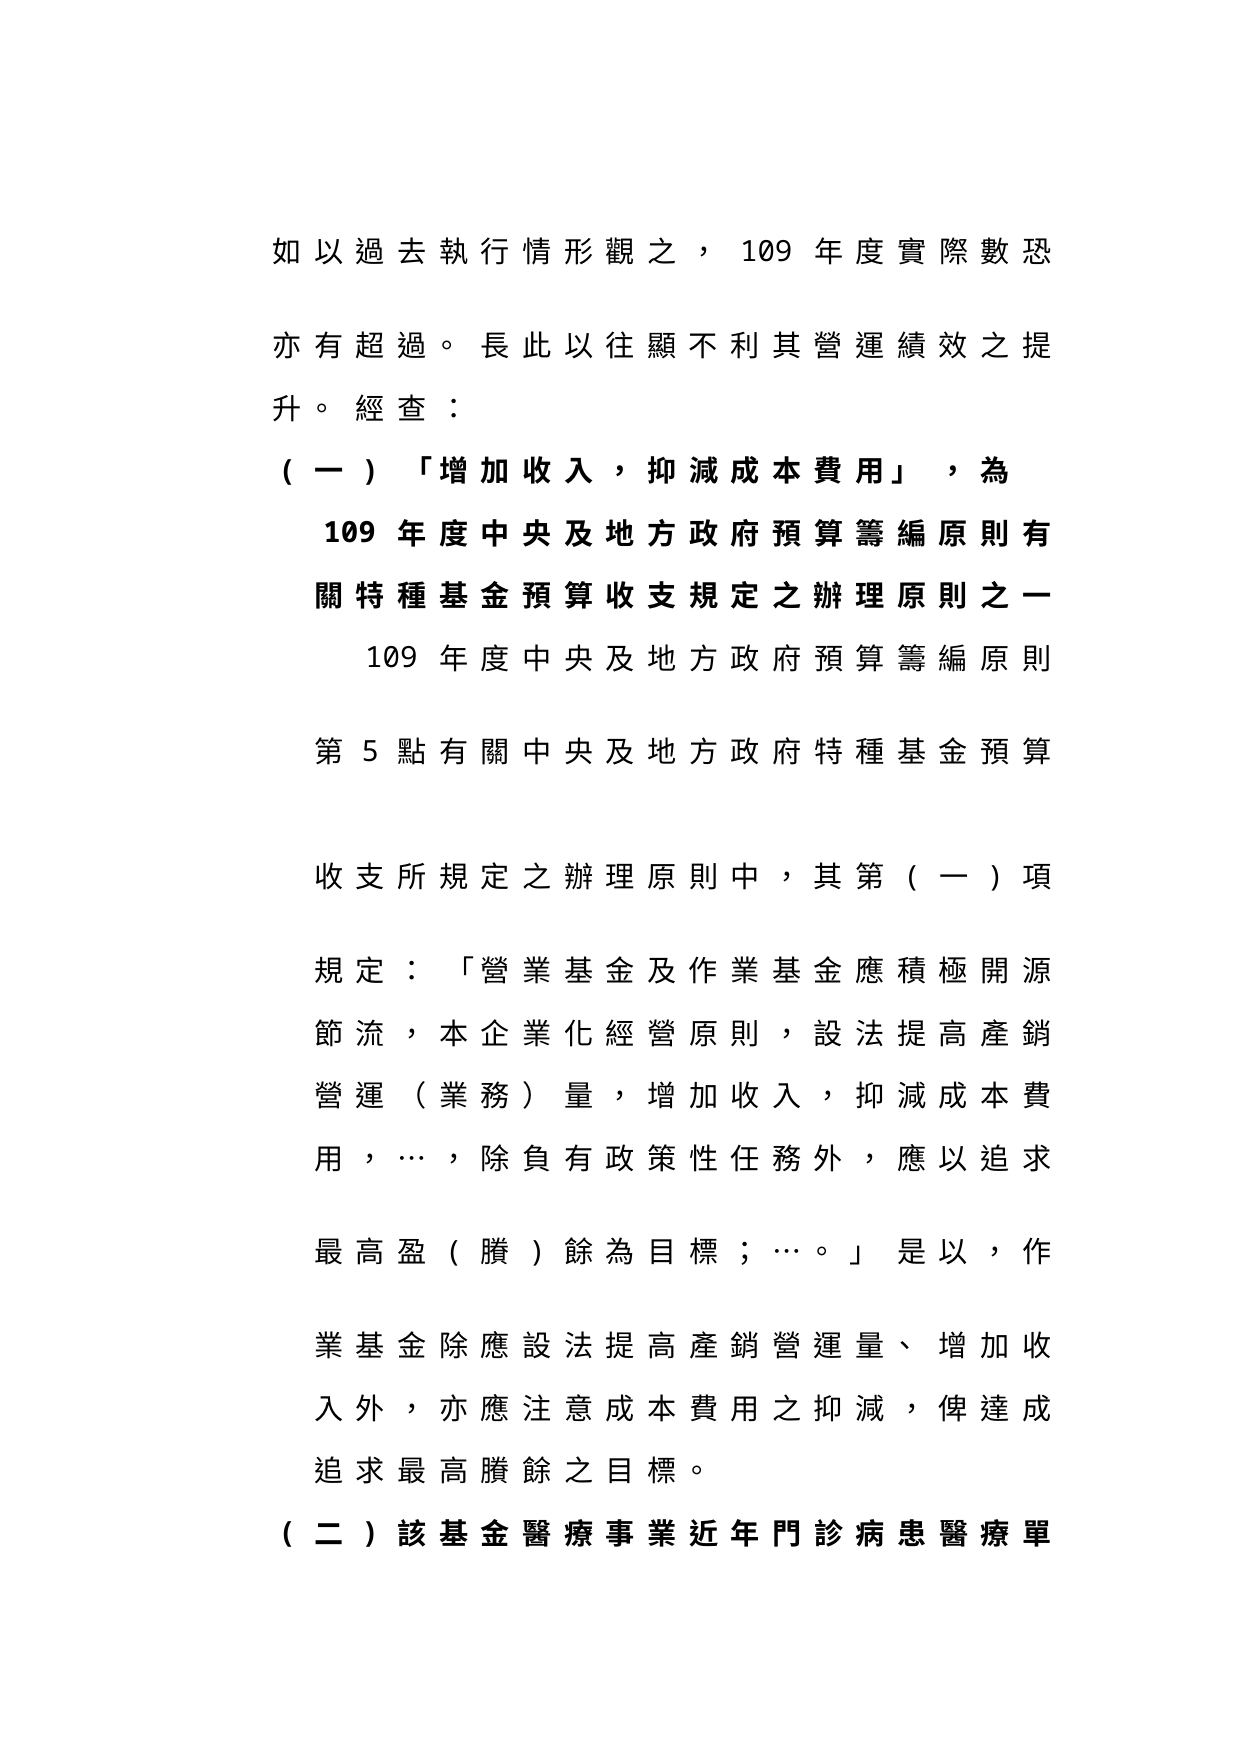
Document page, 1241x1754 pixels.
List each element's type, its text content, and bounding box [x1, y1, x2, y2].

text (一)「增加收入，抑減成本費用」，為109年度中央及地方政府預算籌編原則有關特種基金預算收支規定之辦理原則之一 [242, 427, 1058, 615]
text 該基金醫療事業109年度在「門診醫療服務」業務方面，預計辦理590萬1,038人次，較108年度之581萬8,421人次略增8萬2,617人次(增幅1.42%)，預計門診醫療成本87億6,647萬3千元，卻較108年度之82億7,022萬元增加達4億9,625萬3千元(增幅6%)，其預估平均單位成本1,485.58元，亦較108年度之1,421.39元增加64.19元（增幅4.52%)，且該項門診醫療之單位成本，近年決算數逐年上升並屢屢超逾預算數，如以過去執行情形觀之，109年度實際數恐亦有超過。長此以往顯不利其營運績效之提升。經查： [242, 177, 1058, 427]
text 109年度中央及地方政府預算籌編原則第5點有關中央及地方政府特種基金預算收支所規定之辦理原則中，其第(一)項規定：「營業基金及作業基金應積極開源節流，本企業化經營原則，設法提高產銷營運（業務）量，增加收入，抑減成本費用，…，除負有政策性任務外，應以追求最高盈(賸)餘為目標；…。」是以，作業基金除應設法提高產銷營運量、增加收入外，亦應注意成本費用之抑減，俾達成追求最高賸餘之目標。 [271, 615, 1058, 1490]
text (二)該基金醫療事業近年門診病患醫療單 [242, 1490, 1058, 1552]
